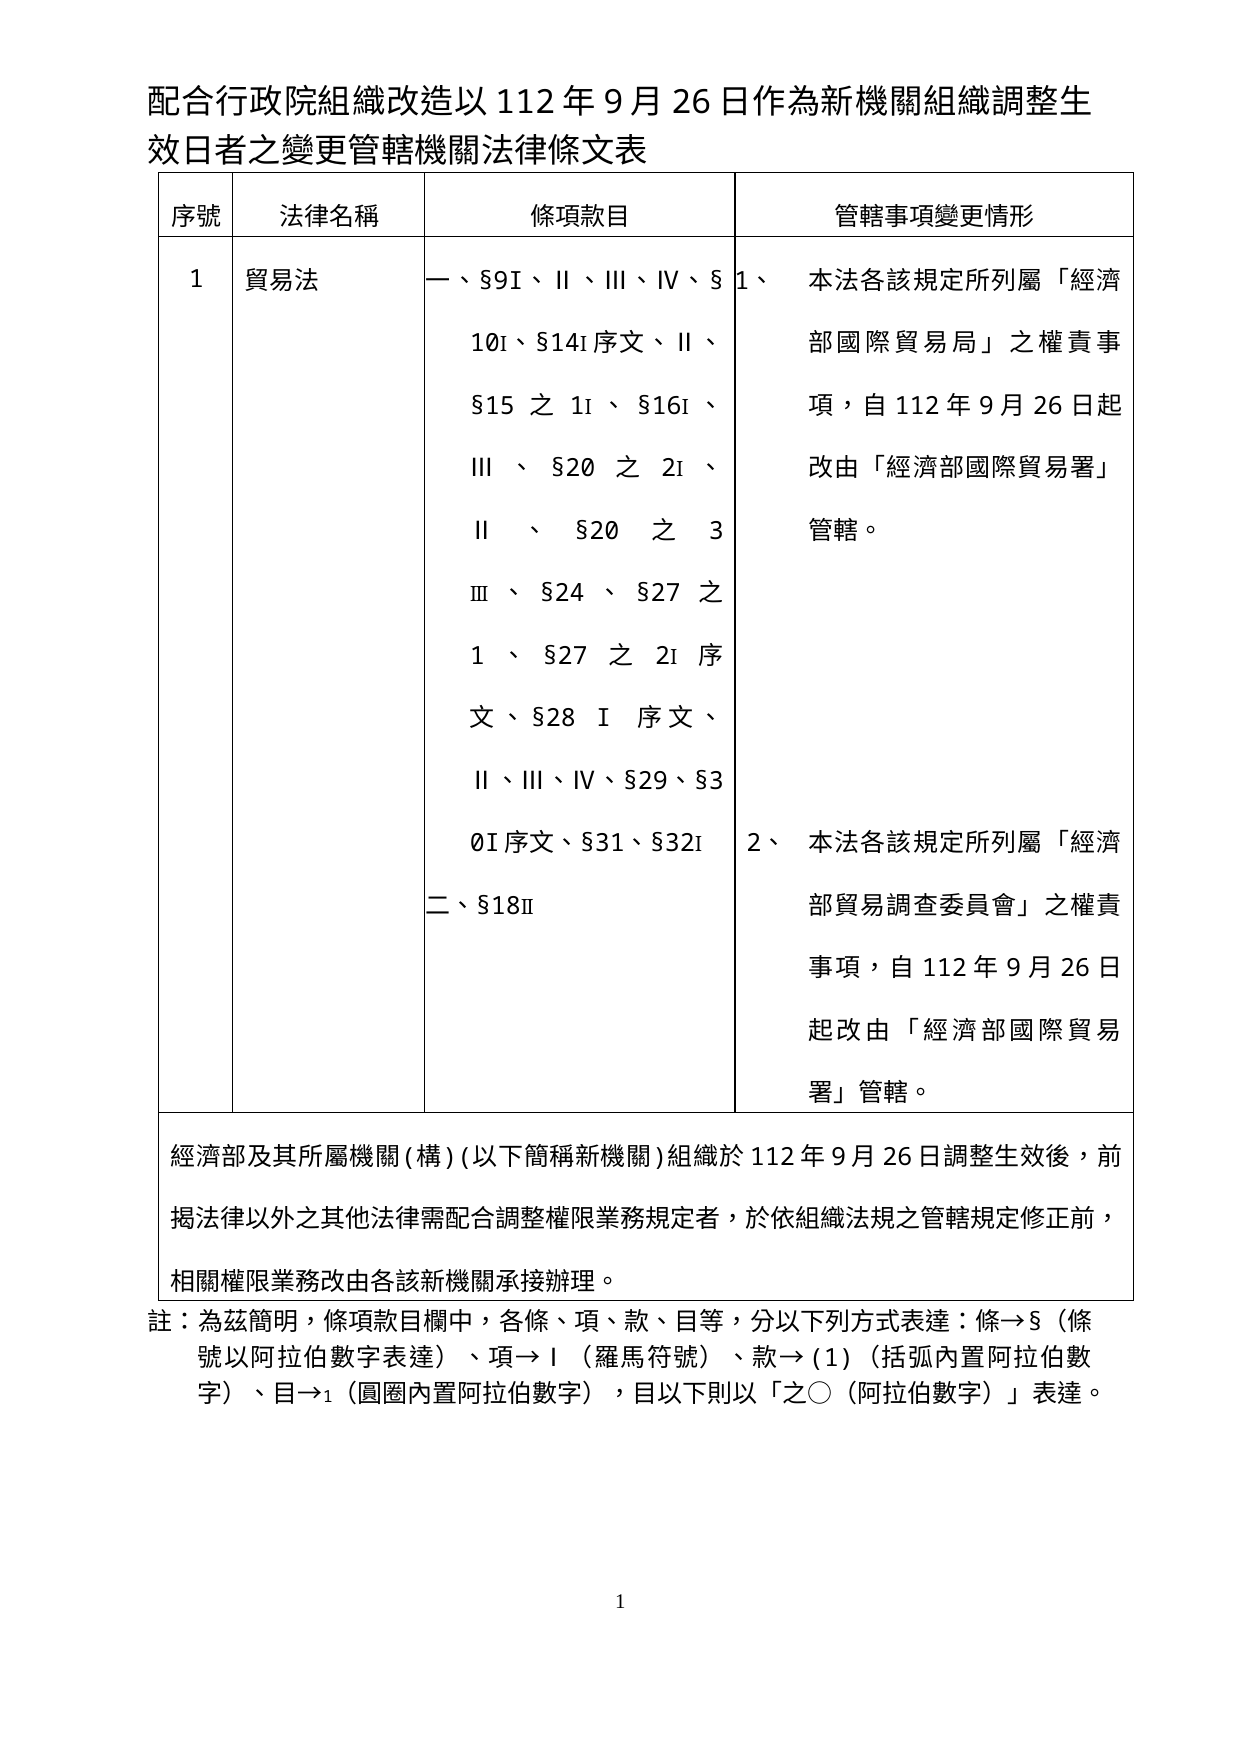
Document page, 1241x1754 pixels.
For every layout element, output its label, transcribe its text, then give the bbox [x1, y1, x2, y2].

table_cell 一、§9I、Ⅱ、Ⅲ、Ⅳ、§10Ⅰ、§14Ⅰ序文、Ⅱ、§15之1Ⅰ、§16Ⅰ、Ⅲ、§20之2Ⅰ、Ⅱ、§20之3 Ⅲ、§24、§27之1、§27之2Ⅰ序文、§28 I 序文、Ⅱ、Ⅲ、Ⅳ、§29、§30I序文、§31、§32Ⅰ 二、§18Ⅱ [425, 237, 734, 1112]
table_cell 經濟部及其所屬機關(構)(以下簡稱新機關)組織於112年9月26日調整生效後，前揭法律以外之其他法律需配合調整權限業務規定者，於依組織法規之管轄規定修正前，相關權限業務改由各該新機關承接辦理。 [159, 1113, 1133, 1300]
table_header 管轄事項變更情形 [736, 173, 1133, 236]
table_header 法律名稱 [233, 173, 424, 236]
table_cell 1 [159, 237, 232, 1112]
table_header 序號 [159, 173, 232, 236]
table_cell 貿易法 [233, 237, 424, 1112]
table_cell 本法各該規定所列屬「經濟部國際貿易局」之權責事項，自112年9月26日起改由「經濟部國際貿易署」管轄。 本法各該規定所列屬「經濟部貿易調查委員會」之權責事項，自112年9月26日起改由「經濟部國際貿易署」管轄。 [736, 237, 1133, 1112]
table_header 條項款目 [425, 173, 734, 236]
text 註：為茲簡明，條項款目欄中，各條、項、款、目等，分以下列方式表達：條→§（條號以阿拉伯數字表達）、項→Ⅰ（羅馬符號）、款→(1)（括弧內置阿拉伯數字）、目→1（圓圈內置阿拉伯數字），目以下則以「之○（阿拉伯數字）」表達。 [148, 1301, 1092, 1410]
text 配合行政院組織改造以112年9月26日作為新機關組織調整生效日者之變更管轄機關法律條文表 [148, 75, 1092, 172]
